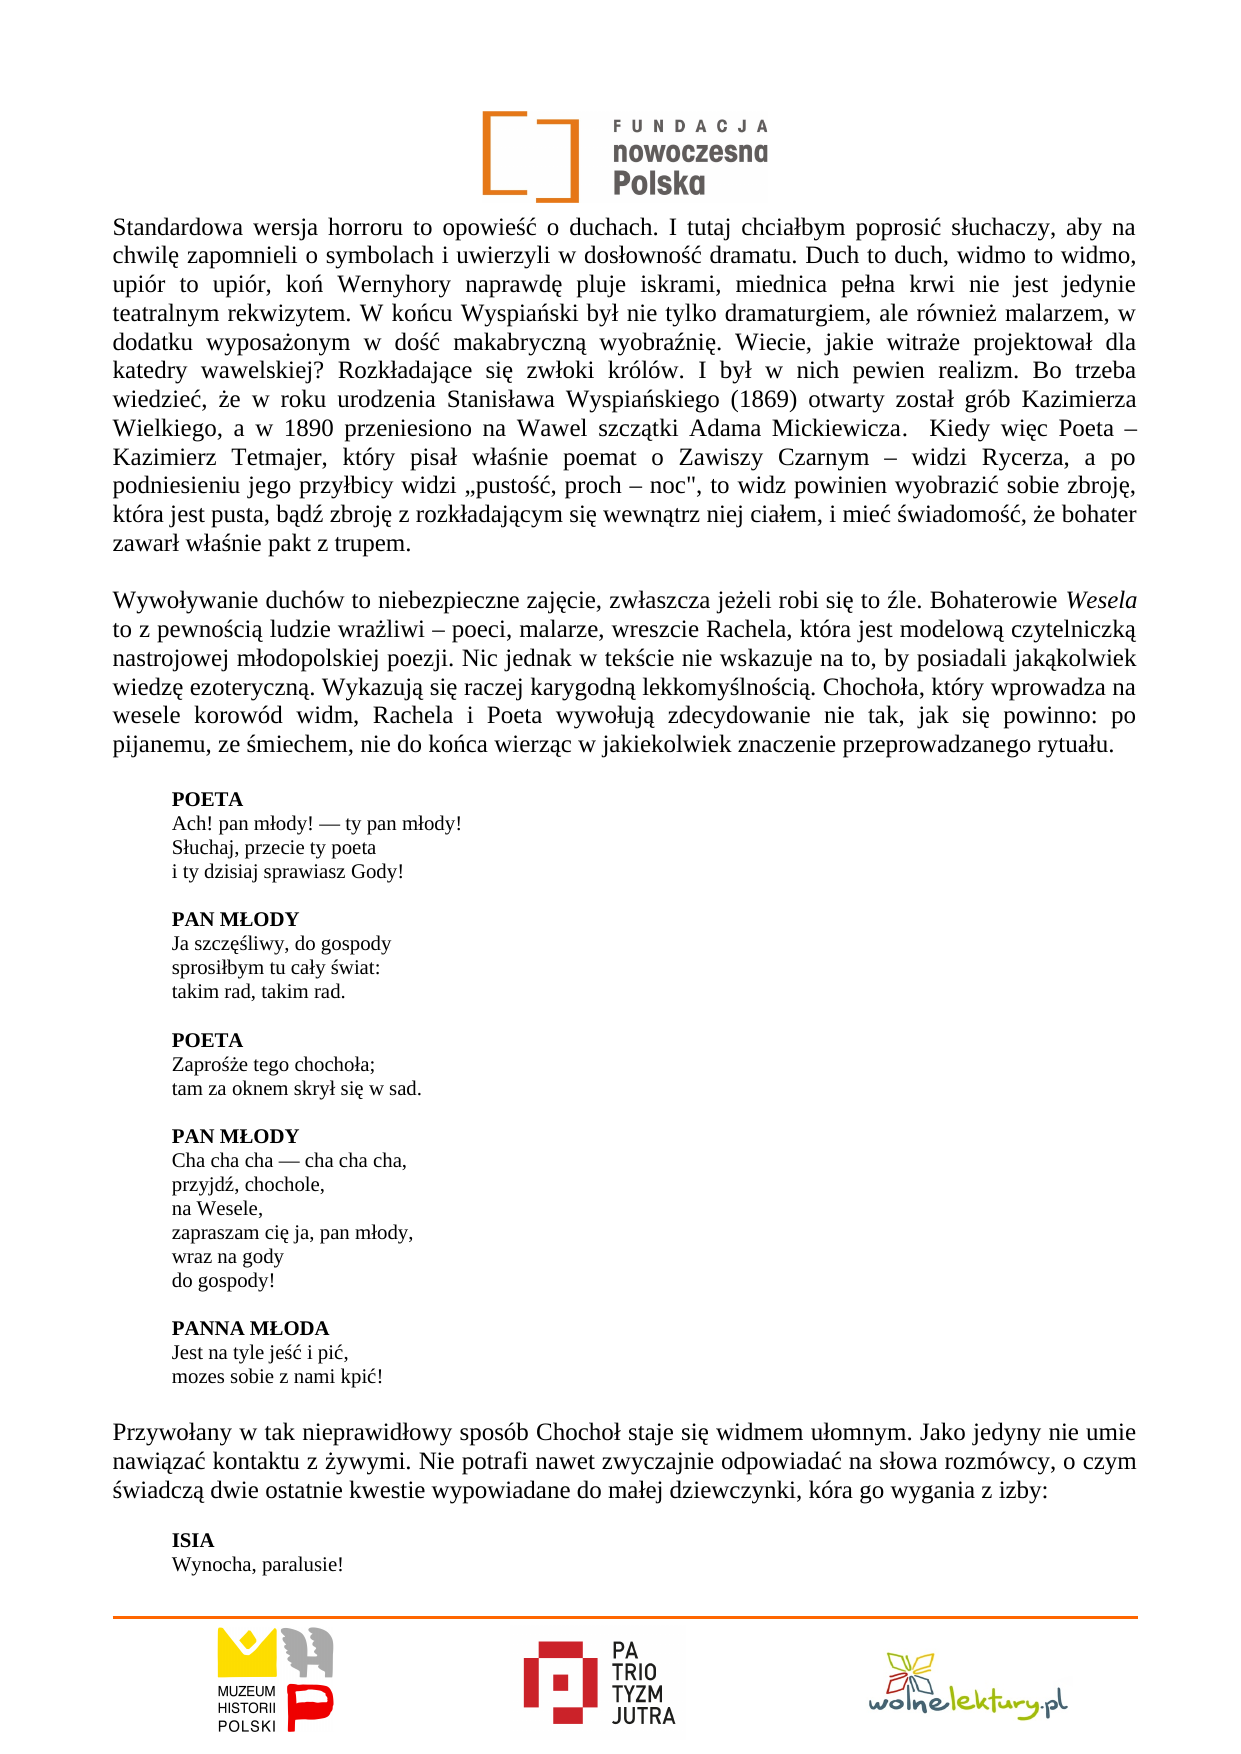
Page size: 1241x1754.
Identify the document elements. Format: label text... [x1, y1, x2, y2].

text Ja szczęśliwy, do gospody [172, 931, 1137, 955]
subtitle ISIA [172, 1527, 1137, 1552]
text Wywoływanie duchów to niebezpieczne zajęcie, zwłaszcza jeżeli robi się to źle. Bohaterowie Wesela to z pewnością ludzie wrażliwi – poeci, malarze, wreszcie Rachela, która jest modelową czytelniczką nastrojowej młodopolskiej poezji. Nic jednak w tekście nie wskazuje na to, by posiadali jakąkolwiek wiedzę ezoteryczną. Wykazują się raczej karygodną lekkomyślnością. Chochoła, który wprowadza na wesele korowód widm, Rachela i Poeta wywołują zdecydowanie nie tak, jak się powinno: po pijanemu, ze śmiechem, nie do końca wierząc w jakiekolwiek znaczenie przeprowadzanego rytuału. [112, 586, 1137, 758]
text Cha cha cha — cha cha cha, [172, 1148, 1137, 1172]
text i ty dzisiaj sprawiasz Gody! [172, 859, 1137, 883]
text tam za oknem skrył się w sad. [172, 1076, 1137, 1100]
text Standardowa wersja horroru to opowieść o duchach. I tutaj chciałbym poprosić słuchaczy, aby na chwilę zapomnieli o symbolach i uwierzyli w dosłowność dramatu. Duch to duch, widmo to widmo, upiór to upiór, koń Wernyhory naprawdę pluje iskrami, miednica pełna krwi nie jest jedynie teatralnym rekwizytem. W końcu Wyspiański był nie tylko dramaturgiem, ale również malarzem, w dodatku wyposażonym w dość makabryczną wyobraźnię. Wiecie, jakie witraże projektował dla katedry wawelskiej? Rozkładające się zwłoki królów. I był w nich pewien realizm. Bo trzeba wiedzieć, że w roku urodzenia Stanisława Wyspiańskiego (1869) otwarty został grób Kazimierza Wielkiego, a w 1890 przeniesiono na Wawel szczątki Adama Mickiewicza. Kiedy więc Poeta – Kazimierz Tetmajer, który pisał właśnie poemat o Zawiszy Czarnym – widzi Rycerza, a po podniesieniu jego przyłbicy widzi „pustość, proch – noc", to widz powinien wyobrazić sobie zbroję, która jest pusta, bądź zbroję z rozkładającym się wewnątrz niej ciałem, i mieć świadomość, że bohater zawarł właśnie pakt z trupem. [112, 212, 1137, 557]
subtitle PAN MŁODY [172, 1124, 1137, 1148]
text Zaprośże tego chochoła; [172, 1052, 1137, 1076]
picture [509, 1625, 687, 1740]
subtitle POETA [172, 787, 1137, 811]
picture [828, 1624, 1101, 1749]
text mozes sobie z nami kpić! [172, 1364, 1137, 1388]
subtitle PAN MŁODY [172, 907, 1137, 931]
subtitle PANNA MŁODA [172, 1316, 1137, 1340]
text takim rad, takim rad. [172, 979, 1137, 1003]
text wraz na gody [172, 1244, 1137, 1268]
text zapraszam cię ja, pan młody, [172, 1220, 1137, 1244]
text Przywołany w tak nieprawidłowy sposób Chochoł staje się widmem ułomnym. Jako jedyny nie umie nawiązać kontaktu z żywymi. Nie potrafi nawet zwyczajnie odpowiadać na słowa rozmówcy, o czym świadczą dwie ostatnie kwestie wypowiadane do małej dziewczynki, kóra go wygania z izby: [112, 1417, 1137, 1503]
text Ach! pan młody! — ty pan młody! [172, 811, 1137, 835]
picture [217, 1627, 334, 1732]
text sprosiłbym tu cały świat: [172, 955, 1137, 979]
text przyjdź, chochole, [172, 1172, 1137, 1196]
picture [482, 111, 768, 203]
text Jest na tyle jeść i pić, [172, 1340, 1137, 1364]
text na Wesele, [172, 1196, 1137, 1220]
text do gospody! [172, 1268, 1137, 1292]
subtitle POETA [172, 1027, 1137, 1052]
text Słuchaj, przecie ty poeta [172, 835, 1137, 859]
text Wynocha, paralusie! [172, 1552, 1137, 1576]
